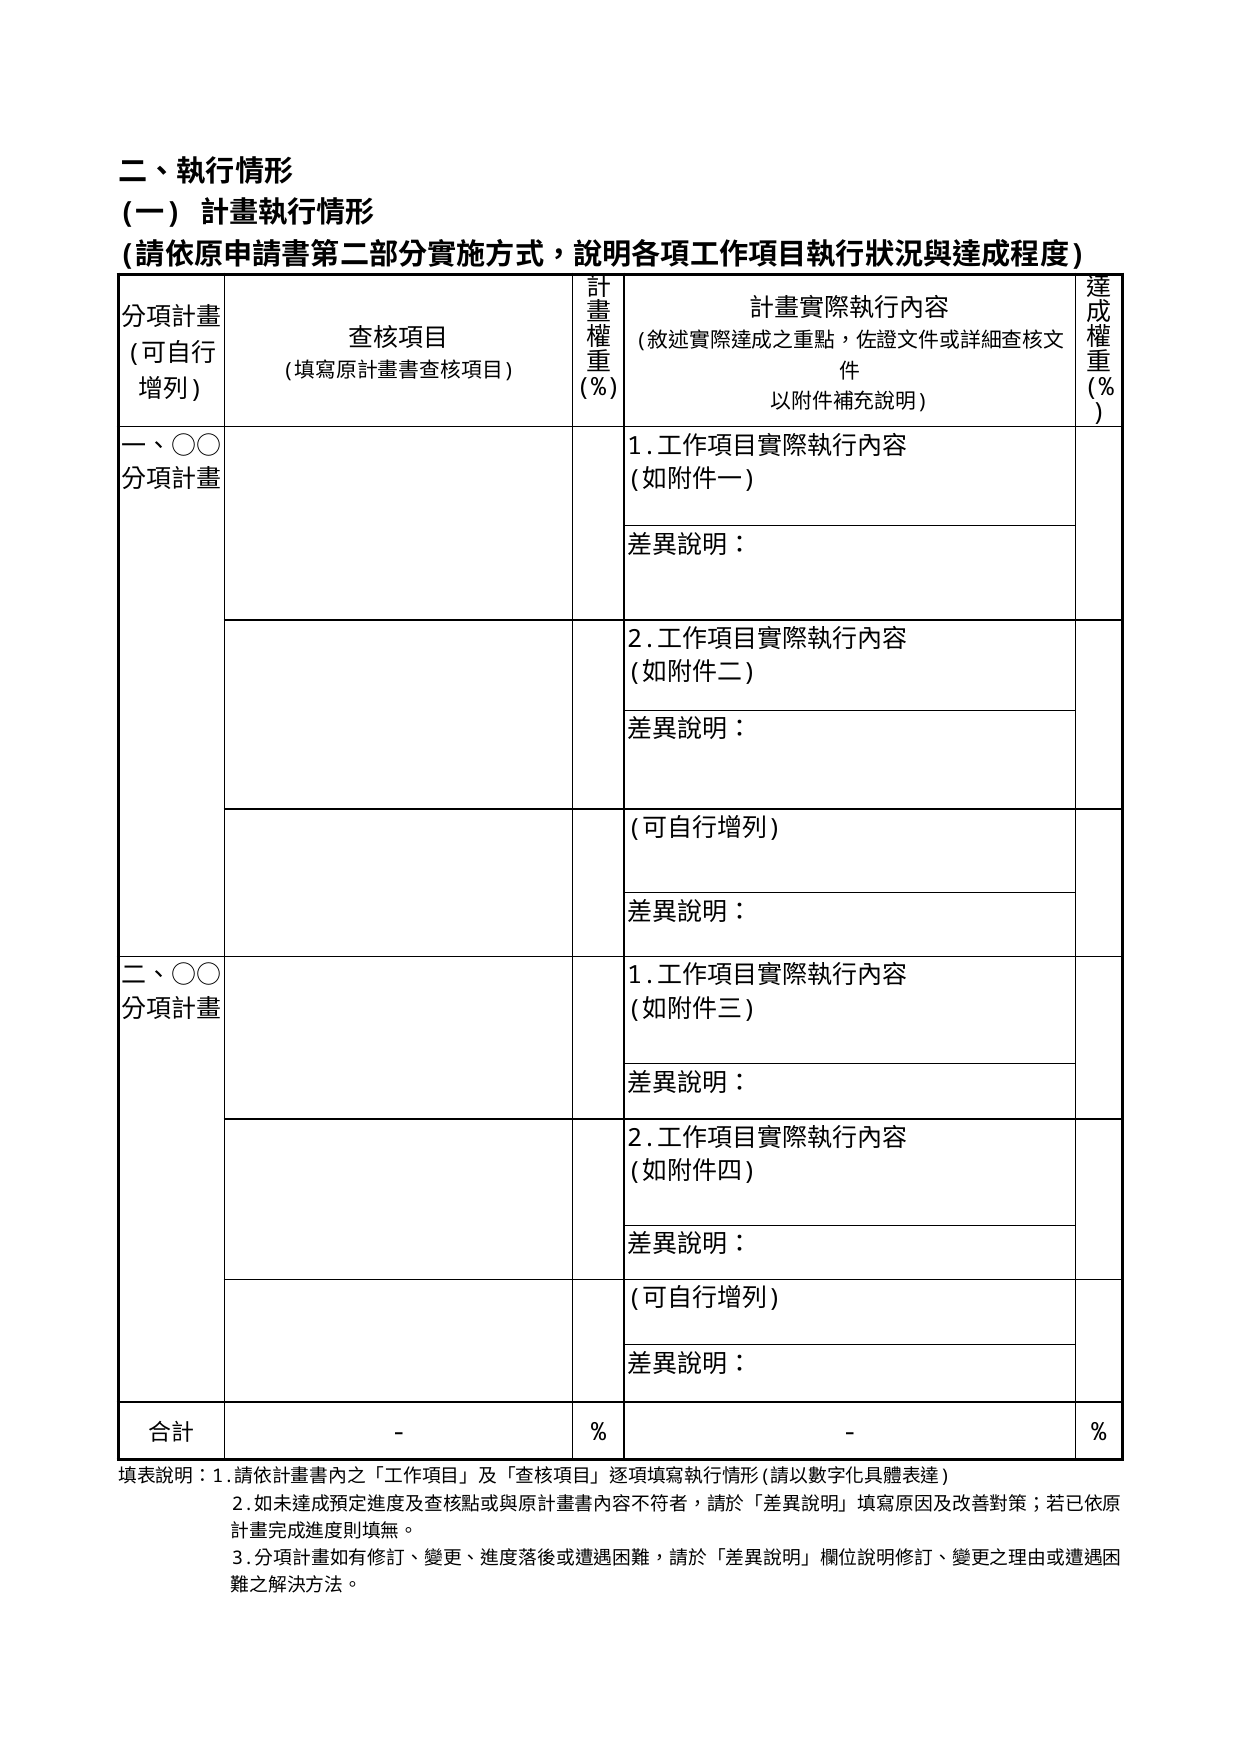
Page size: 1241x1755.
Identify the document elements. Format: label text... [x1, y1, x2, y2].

table_cell [225, 621, 572, 808]
table_header 達成權重 (%) [1076, 276, 1121, 426]
table_cell - [225, 1403, 572, 1458]
table_cell 2.工作項目實際執行內容 (如附件四) [625, 1120, 1075, 1224]
text (一) 計畫執行情形 [118, 189, 1122, 231]
table_cell 差異說明： [625, 1345, 1075, 1401]
table_cell [225, 957, 572, 1118]
table_cell 1.工作項目實際執行內容 (如附件一) [625, 427, 1075, 525]
table_cell 一、○○分項計畫 [120, 427, 224, 956]
table_cell [573, 427, 623, 619]
table_cell % [1076, 1403, 1121, 1458]
table_cell 2.工作項目實際執行內容 (如附件二) [625, 621, 1075, 709]
table_cell 1.工作項目實際執行內容 (如附件三) [625, 957, 1075, 1063]
table_cell [1076, 621, 1121, 808]
table_cell (可自行增列) [625, 810, 1075, 892]
table_cell [225, 427, 572, 619]
table_cell 差異說明： [625, 893, 1075, 956]
table_cell [573, 810, 623, 956]
table_header 計畫 權重 (%) [573, 276, 623, 426]
text 2.如未達成預定進度及查核點或與原計畫書內容不符者，請於「差異說明」填寫原因及改善對策；若已依原計畫完成進度則填無。 [118, 1488, 1122, 1542]
table_cell 二、○○分項計畫 [120, 957, 224, 1401]
table_cell 差異說明： [625, 526, 1075, 619]
table_header 分項計畫 (可自行增列) [120, 276, 224, 426]
table_cell [573, 1280, 623, 1401]
text (請依原申請書第二部分實施方式，說明各項工作項目執行狀況與達成程度) [118, 231, 1122, 273]
table_cell [1076, 1280, 1121, 1401]
table_cell [1076, 957, 1121, 1118]
table_cell [1076, 1120, 1121, 1279]
table_cell 差異說明： [625, 711, 1075, 808]
table_cell [1076, 810, 1121, 956]
table_cell 差異說明： [625, 1064, 1075, 1118]
table_cell [225, 810, 572, 956]
text 填表說明：1.請依計畫書內之「工作項目」及「查核項目」逐項填寫執行情形(請以數字化具體表達) [118, 1461, 1122, 1488]
text 3.分項計畫如有修訂、變更、進度落後或遭遇困難，請於「差異說明」欄位說明修訂、變更之理由或遭遇困難之解決方法。 [118, 1542, 1122, 1597]
table_cell - [625, 1403, 1075, 1458]
table_cell [225, 1120, 572, 1279]
table_cell [225, 1280, 572, 1401]
table_cell (可自行增列) [625, 1280, 1075, 1344]
table_cell [1076, 427, 1121, 619]
table_header 查核項目 (填寫原計畫書查核項目) [225, 276, 572, 426]
table_cell 差異說明： [625, 1226, 1075, 1279]
text 二、執行情形 [118, 148, 1122, 189]
table_cell [573, 621, 623, 808]
table_cell [573, 957, 623, 1118]
table_cell % [573, 1403, 623, 1458]
table_cell 合計 [120, 1403, 224, 1458]
table_header 計畫實際執行內容 (敘述實際達成之重點，佐證文件或詳細查核文件 以附件補充說明) [625, 276, 1075, 426]
table_cell [573, 1120, 623, 1279]
